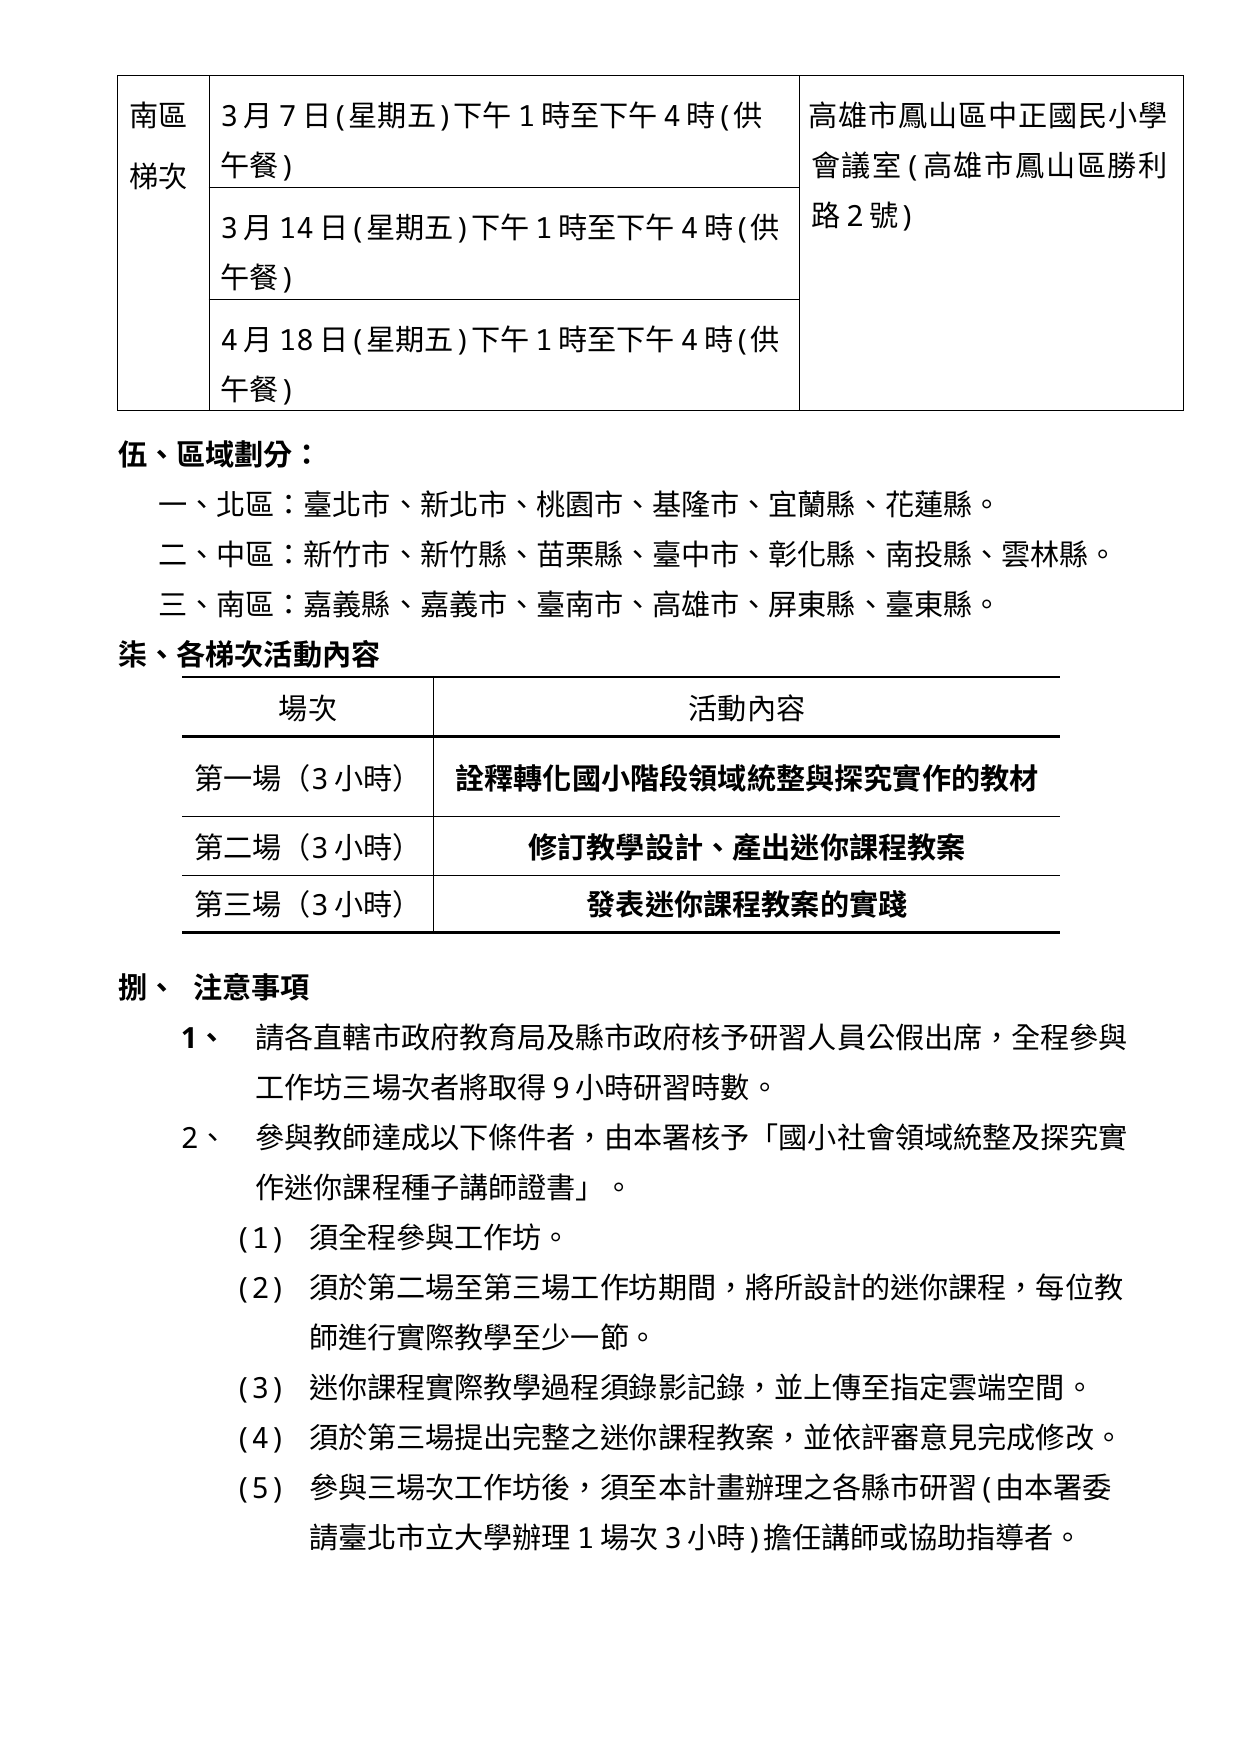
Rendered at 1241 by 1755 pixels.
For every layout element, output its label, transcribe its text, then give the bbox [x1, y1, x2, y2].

table_cell 南區 梯次 [118, 76, 209, 410]
text 一、北區：臺北市、新北市、桃園市、基隆市、宜蘭縣、花蓮縣。 [158, 476, 1136, 526]
table_cell 高雄市鳳山區中正國民小學會議室(高雄市鳳山區勝利路2號) [800, 76, 1183, 410]
table_cell 4月18日(星期五)下午1時至下午4時(供午餐) [210, 300, 799, 410]
subtitle 請各直轄市政府教育局及縣市政府核予研習人員公假出席，全程參與工作坊三場次者將取得9小時研習時數。 [181, 1008, 1136, 1108]
table_cell 3月14日(星期五)下午1時至下午4時(供午餐) [210, 188, 799, 298]
subtitle 須於第三場提出完整之迷你課程教案，並依評審意見完成修改。 [234, 1408, 1136, 1458]
table_cell 第三場（3小時） [182, 876, 433, 931]
table_cell 詮釋轉化國小階段領域統整與探究實作的教材 [434, 738, 1060, 816]
text 二、中區：新竹市、新竹縣、苗栗縣、臺中市、彰化縣、南投縣、雲林縣。 [158, 526, 1136, 576]
subtitle 伍、區域劃分： [118, 426, 1136, 476]
subtitle 注意事項 [118, 958, 1136, 1008]
table_cell 3月7日(星期五)下午1時至下午4時(供午餐) [210, 76, 799, 187]
subtitle 須於第二場至第三場工作坊期間，將所設計的迷你課程，每位教師進行實際教學至少一節。 [234, 1258, 1136, 1358]
table_cell 第一場（3小時） [182, 738, 433, 816]
table_cell 發表迷你課程教案的實踐 [434, 876, 1060, 931]
subtitle 須全程參與工作坊。 [234, 1208, 1136, 1258]
subtitle 柒、各梯次活動內容 [118, 626, 1136, 676]
table_cell 第二場（3小時） [182, 817, 433, 874]
text 三、南區：嘉義縣、嘉義市、臺南市、高雄市、屏東縣、臺東縣。 [158, 576, 1136, 626]
table_header 場次 [182, 678, 433, 735]
subtitle 參與三場次工作坊後，須至本計畫辦理之各縣市研習(由本署委請臺北市立大學辦理1場次3小時)擔任講師或協助指導者。 [234, 1458, 1136, 1558]
table_header 活動內容 [434, 678, 1060, 735]
table_cell 修訂教學設計、產出迷你課程教案 [434, 817, 1060, 874]
subtitle 迷你課程實際教學過程須錄影記錄，並上傳至指定雲端空間。 [234, 1358, 1136, 1408]
subtitle 參與教師達成以下條件者，由本署核予「國小社會領域統整及探究實作迷你課程種子講師證書」。 [181, 1108, 1136, 1208]
